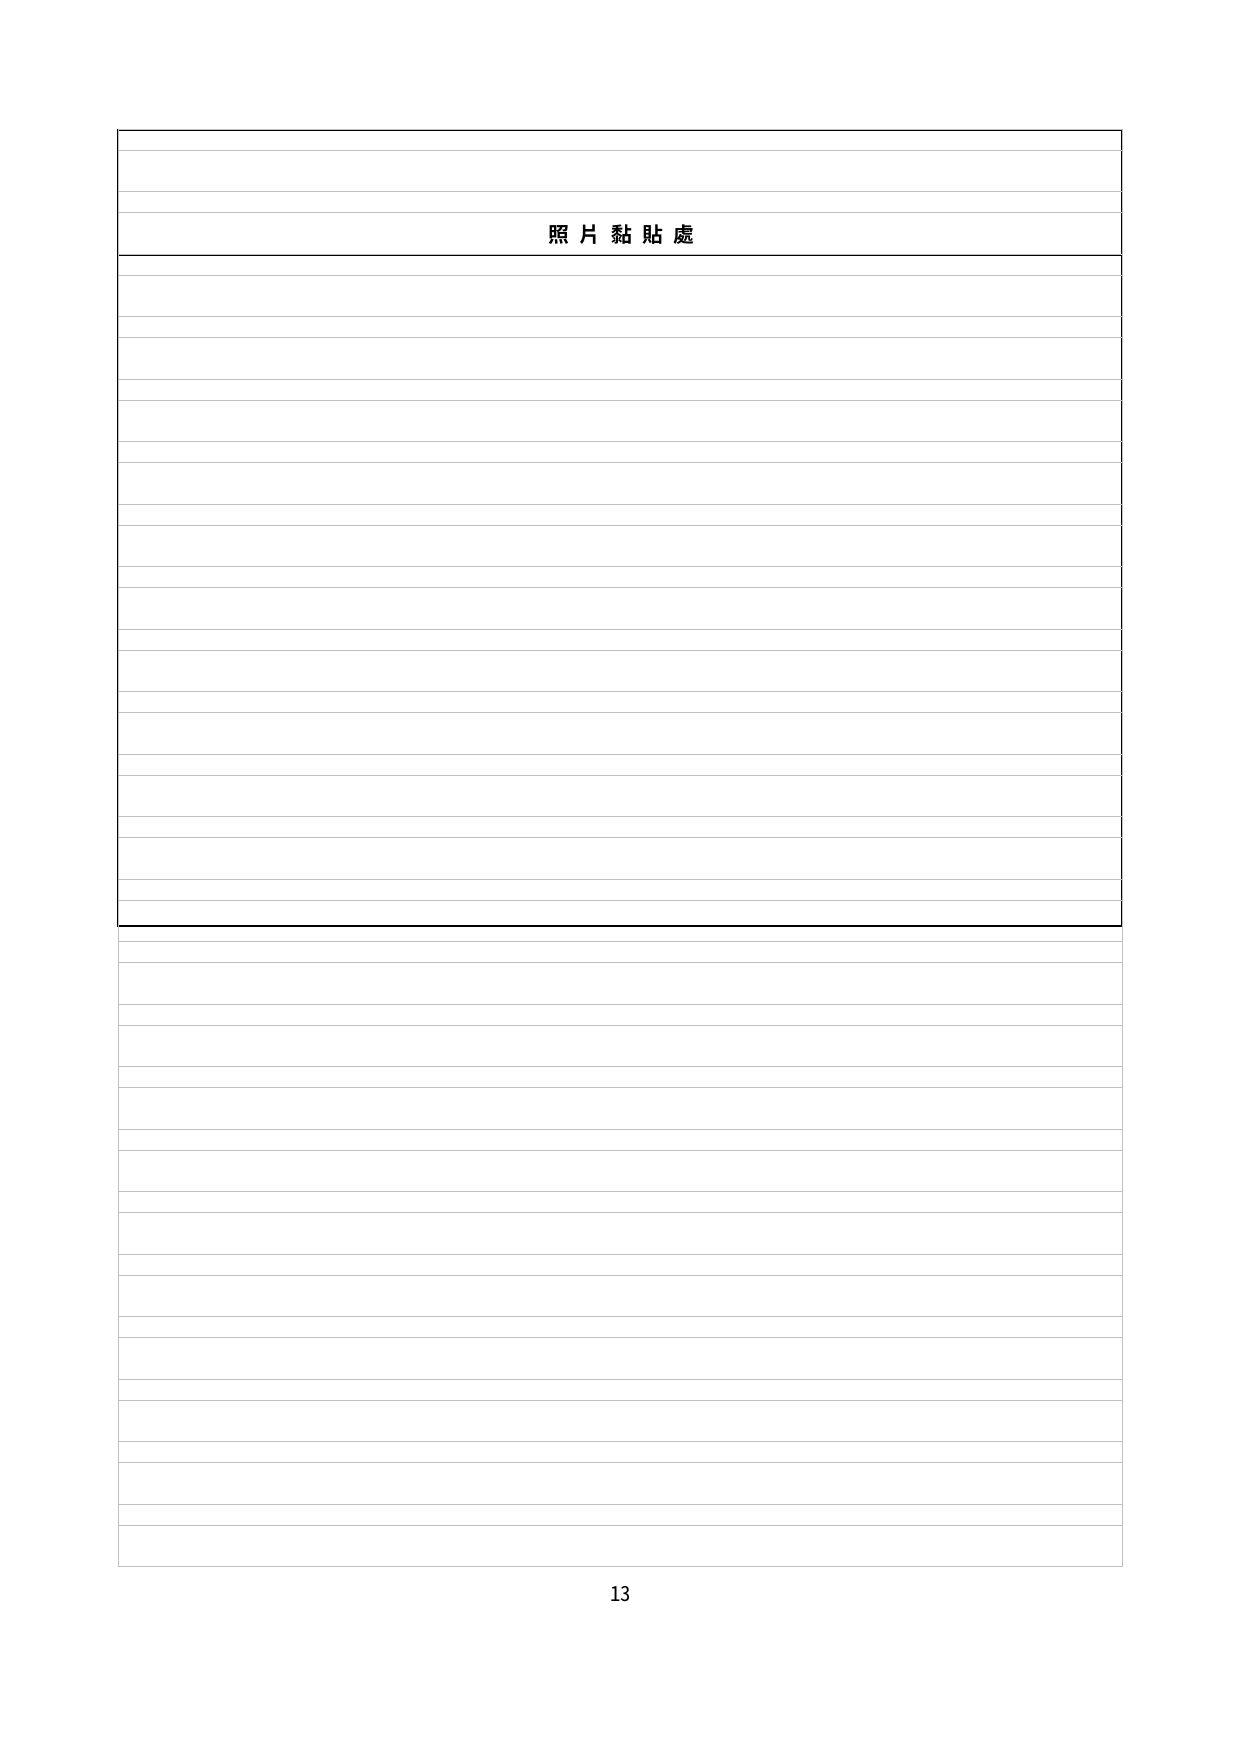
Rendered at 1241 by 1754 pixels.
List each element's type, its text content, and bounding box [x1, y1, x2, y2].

table_cell [119, 776, 1121, 816]
table_cell [119, 463, 1121, 504]
table_cell [119, 526, 1121, 566]
table_cell [119, 817, 1121, 837]
table_cell [119, 880, 1121, 900]
table_cell [119, 505, 1121, 525]
table_cell [119, 380, 1121, 400]
table_cell [119, 901, 1121, 925]
table_cell [119, 755, 1121, 775]
table_cell [119, 588, 1121, 629]
table_cell [119, 442, 1121, 462]
table_cell [119, 256, 1121, 275]
table_header 照 片 黏 貼 處 [119, 213, 1121, 254]
table_cell [119, 651, 1121, 691]
table_cell [119, 838, 1121, 879]
table_header [119, 131, 1121, 150]
table_header [119, 151, 1121, 191]
table_cell [119, 567, 1121, 587]
table_cell [119, 630, 1121, 650]
table_cell [119, 338, 1121, 379]
table_cell [119, 401, 1121, 441]
table_cell [119, 317, 1121, 337]
table_cell [119, 692, 1121, 712]
table_header [119, 192, 1121, 212]
table_cell [119, 713, 1121, 754]
table_cell [119, 276, 1121, 316]
